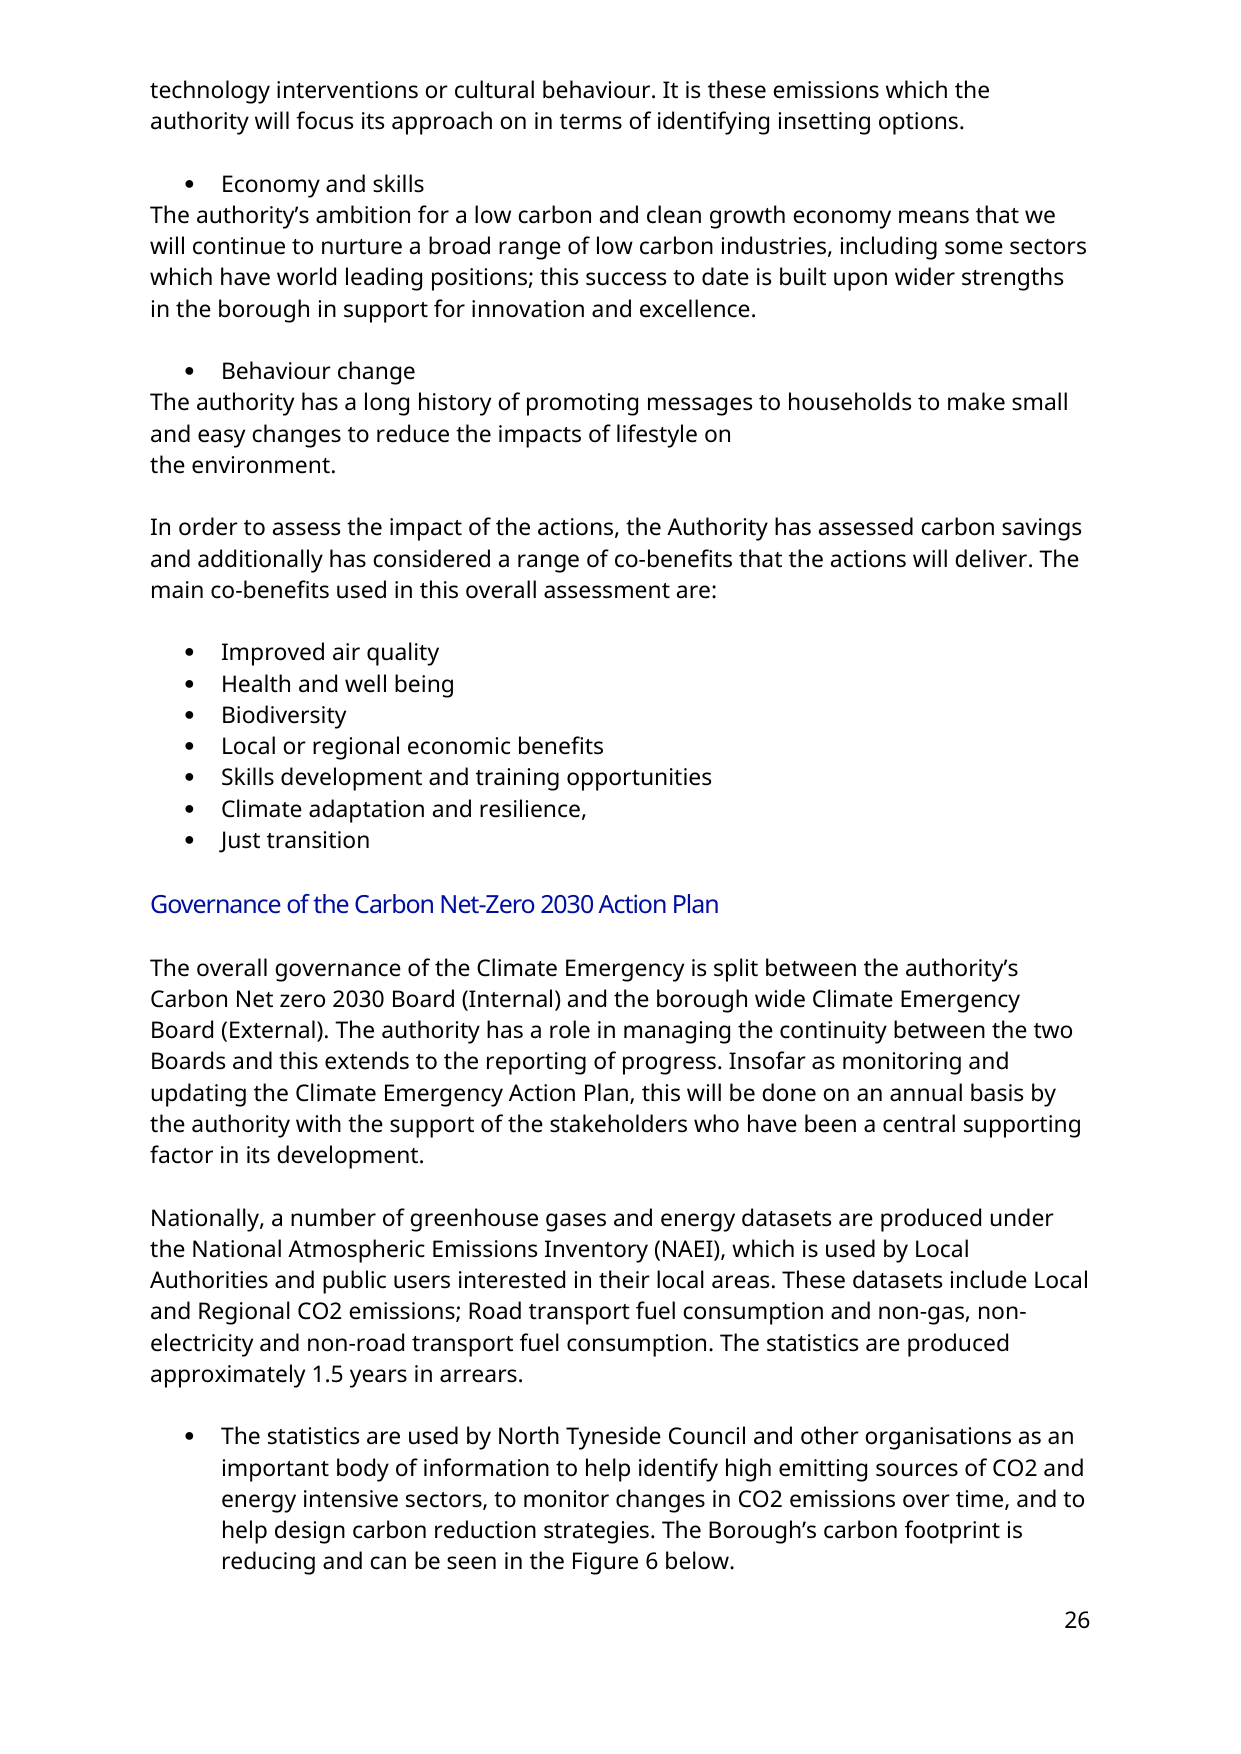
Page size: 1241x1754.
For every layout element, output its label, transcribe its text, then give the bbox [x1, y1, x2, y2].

list Health and well being [185, 667, 1090, 699]
list Economy and skills [185, 167, 1090, 199]
text the environment. [150, 449, 1090, 480]
text technology interventions or cultural behaviour. It is these emissions which the authority will focus its approach on in terms of identifying insetting options. [150, 74, 1090, 136]
list Skills development and training opportunities [185, 761, 1090, 792]
subtitle Governance of the Carbon Net-Zero 2030 Action Plan [150, 886, 1090, 920]
text In order to assess the impact of the actions, the Authority has assessed carbon savings and additionally has considered a range of co-benefits that the actions will deliver. The main co-benefits used in this overall assessment are: [150, 511, 1090, 605]
text The authority has a long history of promoting messages to households to make small and easy changes to reduce the impacts of lifestyle on [150, 386, 1090, 449]
text The authority’s ambition for a low carbon and clean growth economy means that we will continue to nurture a broad range of low carbon industries, including some sectors which have world leading positions; this success to date is built upon wider strengths in the borough in support for innovation and excellence. [150, 199, 1090, 324]
text The overall governance of the Climate Emergency is split between the authority’s Carbon Net zero 2030 Board (Internal) and the borough wide Climate Emergency Board (External). The authority has a role in managing the continuity between the two Boards and this extends to the reporting of progress. Insofar as monitoring and updating the Climate Emergency Action Plan, this will be done on an annual basis by the authority with the support of the stakeholders who have been a central supporting factor in its development. [150, 952, 1090, 1170]
text Nationally, a number of greenhouse gases and energy datasets are produced under the National Atmospheric Emissions Inventory (NAEI), which is used by Local Authorities and public users interested in their local areas. These datasets include Local and Regional CO2 emissions; Road transport fuel consumption and non-gas, non-electricity and non-road transport fuel consumption. The statistics are produced approximately 1.5 years in arrears. [150, 1202, 1090, 1389]
list Behaviour change [185, 355, 1090, 386]
list Climate adaptation and resilience, [185, 792, 1090, 824]
list Local or regional economic benefits [185, 730, 1090, 761]
list Improved air quality [185, 636, 1090, 667]
list Just transition [185, 824, 1090, 855]
list Biodiversity [185, 699, 1090, 730]
list The statistics are used by North Tyneside Council and other organisations as an important body of information to help identify high emitting sources of CO2 and energy intensive sectors, to monitor changes in CO2 emissions over time, and to help design carbon reduction strategies. The Borough’s carbon footprint is reducing and can be seen in the Figure 6 below. [185, 1420, 1090, 1577]
